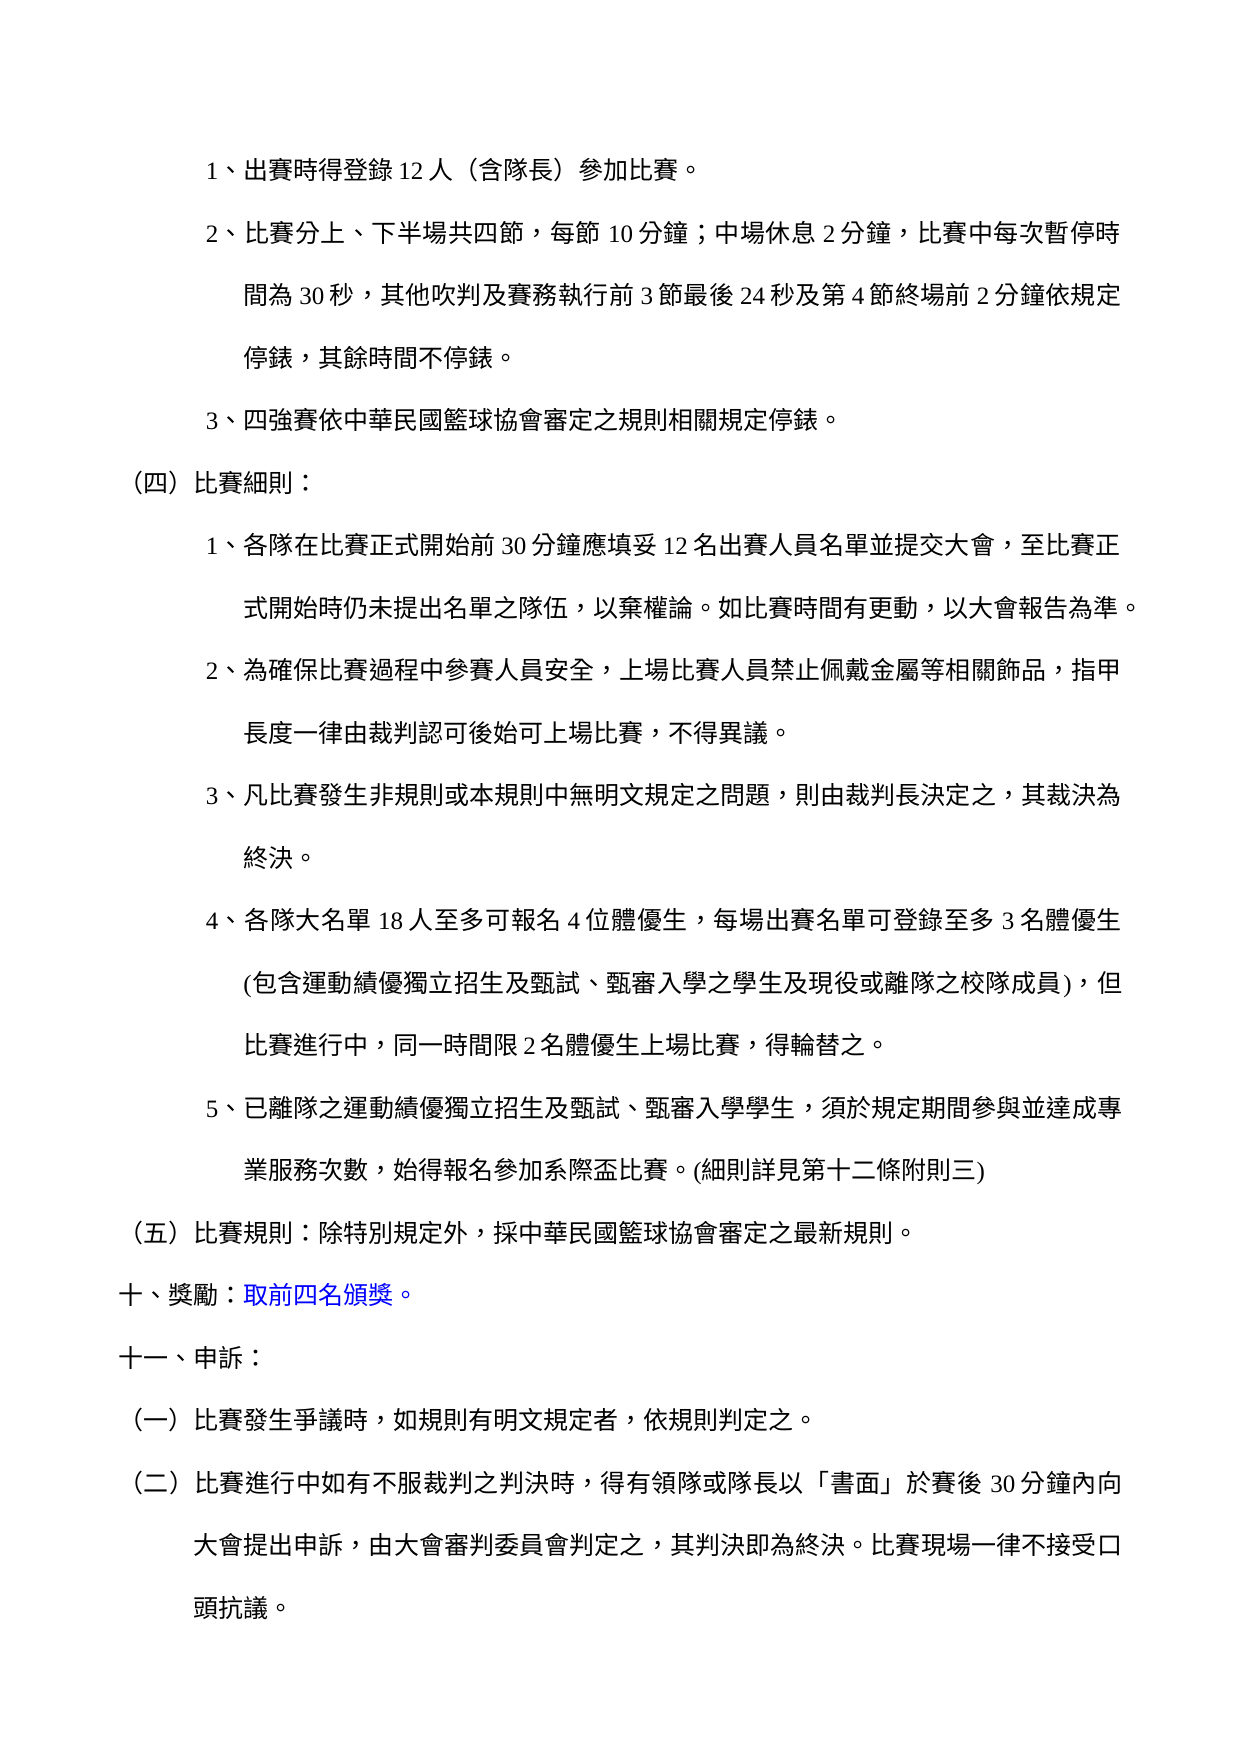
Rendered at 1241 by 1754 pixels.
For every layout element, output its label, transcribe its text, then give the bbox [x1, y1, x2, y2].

text 1、出賽時得登錄12人（含隊長）參加比賽。 [206, 127, 1122, 189]
text 3、四強賽依中華民國籃球協會審定之規則相關規定停錶。 [206, 377, 1122, 439]
text 十、獎勵：取前四名頒獎。 [118, 1252, 1122, 1314]
text 十一、申訴： [118, 1314, 1122, 1377]
text 2、比賽分上、下半場共四節，每節10分鐘；中場休息2分鐘，比賽中每次暫停時間為30秒，其他吹判及賽務執行前3節最後24秒及第4節終場前2分鐘依規定停錶，其餘時間不停錶。 [206, 189, 1122, 377]
text 5、已離隊之運動績優獨立招生及甄試、甄審入學學生，須於規定期間參與並達成專業服務次數，始得報名參加系際盃比賽。(細則詳見第十二條附則三) [206, 1064, 1122, 1189]
text （一）比賽發生爭議時，如規則有明文規定者，依規則判定之。 [118, 1377, 1122, 1439]
text 4、各隊大名單18人至多可報名4位體優生，每場出賽名單可登錄至多3名體優生(包含運動績優獨立招生及甄試、甄審入學之學生及現役或離隊之校隊成員)，但比賽進行中，同一時間限2名體優生上場比賽，得輪替之。 [206, 877, 1122, 1064]
text 2、為確保比賽過程中參賽人員安全，上場比賽人員禁止佩戴金屬等相關飾品，指甲長度一律由裁判認可後始可上場比賽，不得異議。 [206, 627, 1122, 752]
text （四）比賽細則： [118, 439, 1122, 502]
text （二）比賽進行中如有不服裁判之判決時，得有領隊或隊長以「書面」於賽後30分鐘內向大會提出申訴，由大會審判委員會判定之，其判決即為終決。比賽現場一律不接受口頭抗議。 [118, 1439, 1122, 1627]
text （五）比賽規則：除特別規定外，採中華民國籃球協會審定之最新規則。 [118, 1189, 1122, 1252]
text 3、凡比賽發生非規則或本規則中無明文規定之問題，則由裁判長決定之，其裁決為終決。 [206, 752, 1122, 877]
text 1、各隊在比賽正式開始前30分鐘應填妥12名出賽人員名單並提交大會，至比賽正式開始時仍未提出名單之隊伍，以棄權論。如比賽時間有更動，以大會報告為準。 [206, 502, 1122, 627]
